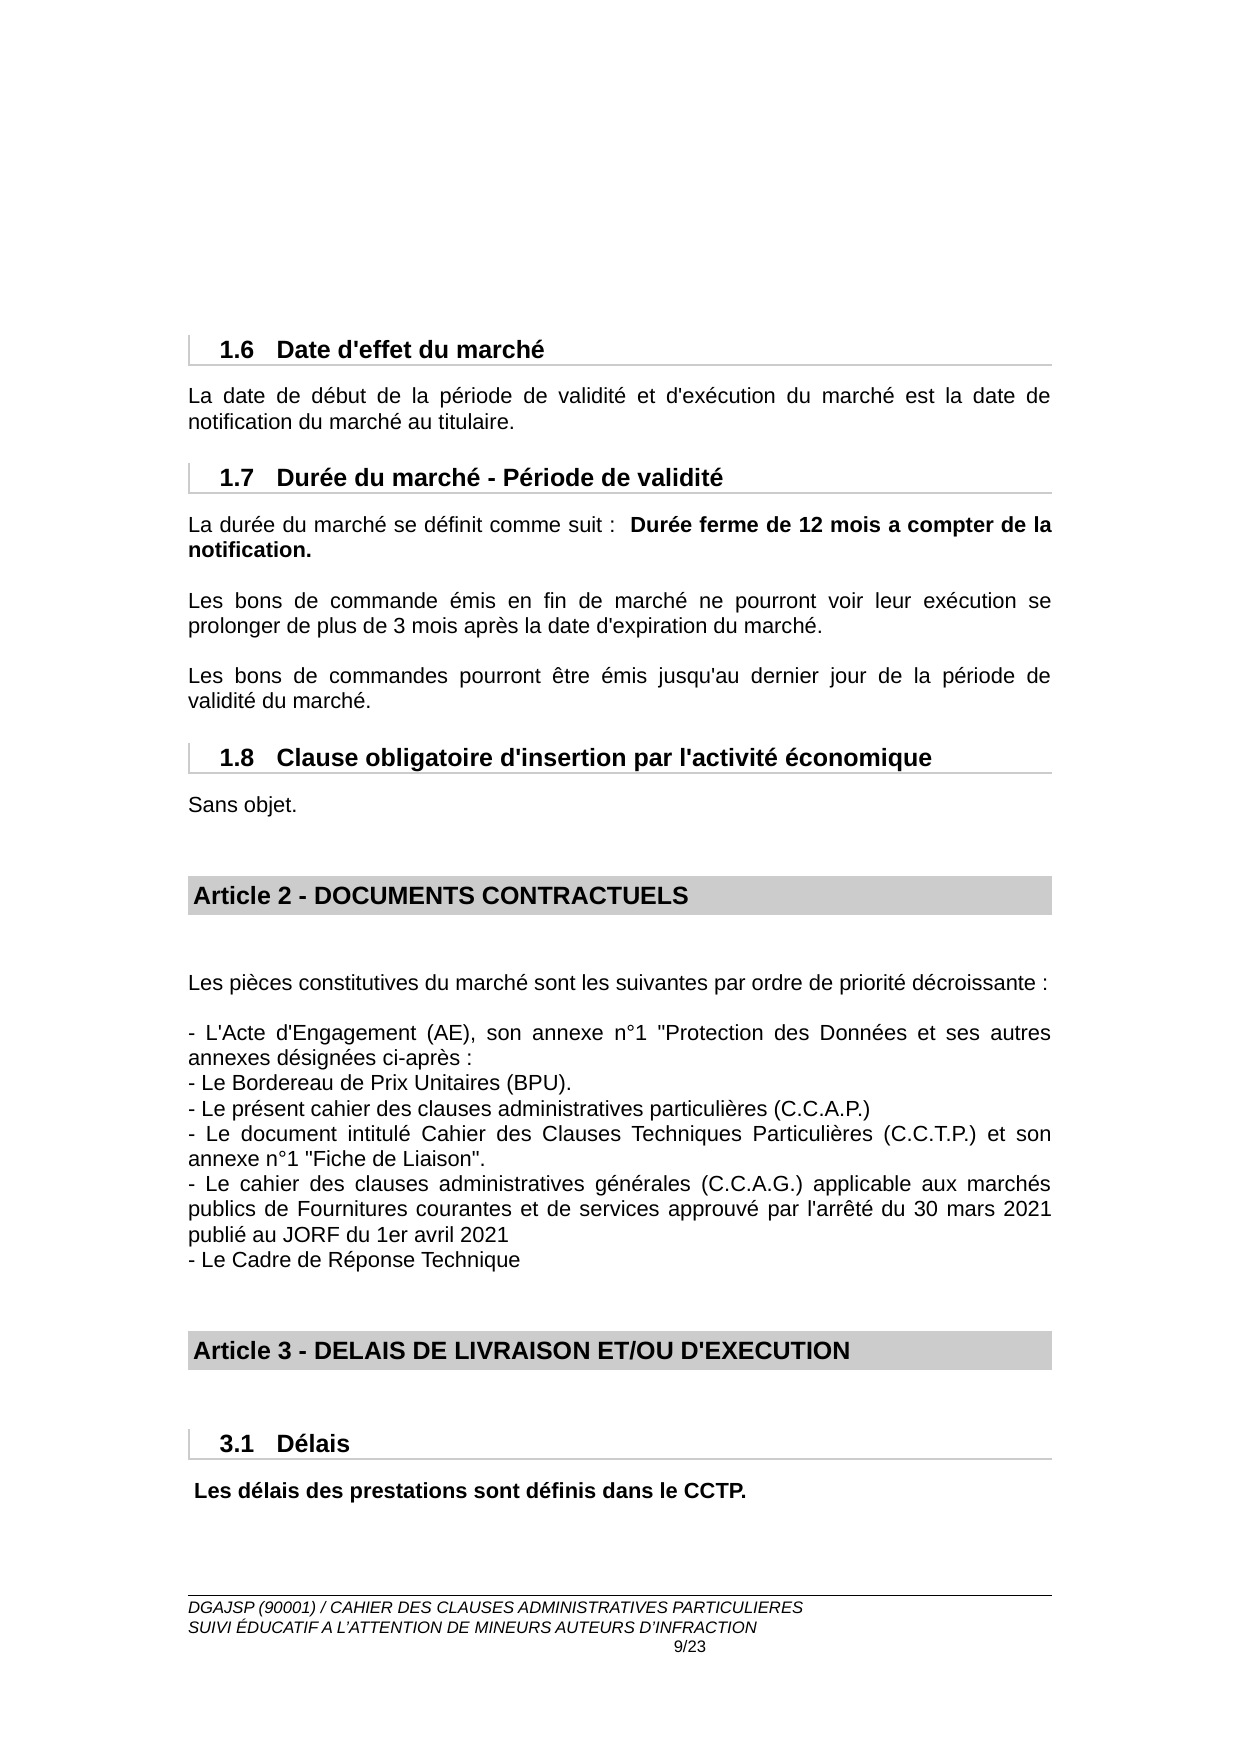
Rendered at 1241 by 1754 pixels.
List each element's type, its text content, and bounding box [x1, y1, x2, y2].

text Les délais des prestations sont définis dans le CCTP. [188, 1477, 1052, 1503]
text Les bons de commande émis en fin de marché ne pourront voir leur exécution se prolonger de plus de 3 mois après la date d'expiration du marché. [188, 587, 1052, 638]
text Les bons de commandes pourront être émis jusqu'au dernier jour de la période de validité du marché. [188, 663, 1052, 713]
text - Le cahier des clauses administratives générales (C.C.A.G.) applicable aux marchés publics de Fournitures courantes et de services approuvé par l'arrêté du 30 mars 2021 publié au JORF du 1er avril 2021 [188, 1171, 1052, 1247]
subtitle DOCUMENTS CONTRACTUELS [190, 878, 1050, 913]
subtitle Clause obligatoire d'insertion par l'activité économique [190, 743, 1052, 772]
text Les pièces constitutives du marché sont les suivantes par ordre de priorité décroissante : [188, 969, 1052, 995]
text - Le document intitulé Cahier des Clauses Techniques Particulières (C.C.T.P.) et son annexe n°1 "Fiche de Liaison". [188, 1121, 1052, 1171]
text - L'Acte d'Engagement (AE), son annexe n°1 "Protection des Données et ses autres annexes désignées ci-après : [188, 1020, 1052, 1070]
text - Le Bordereau de Prix Unitaires (BPU). [188, 1070, 1052, 1096]
text La date de début de la période de validité et d'exécution du marché est la date de notification du marché au titulaire. [188, 383, 1052, 434]
text - Le Cadre de Réponse Technique [188, 1247, 1052, 1272]
text Sans objet. [188, 792, 1052, 817]
subtitle Date d'effet du marché [190, 335, 1052, 364]
text La durée du marché se définit comme suit : Durée ferme de 12 mois a compter de la notification. [188, 512, 1052, 562]
subtitle DELAIS DE LIVRAISON ET/OU D'EXECUTION [190, 1333, 1050, 1368]
subtitle Délais [190, 1429, 1052, 1458]
text - Le présent cahier des clauses administratives particulières (C.C.A.P.) [188, 1096, 1052, 1121]
subtitle Durée du marché - Période de validité [190, 463, 1052, 492]
